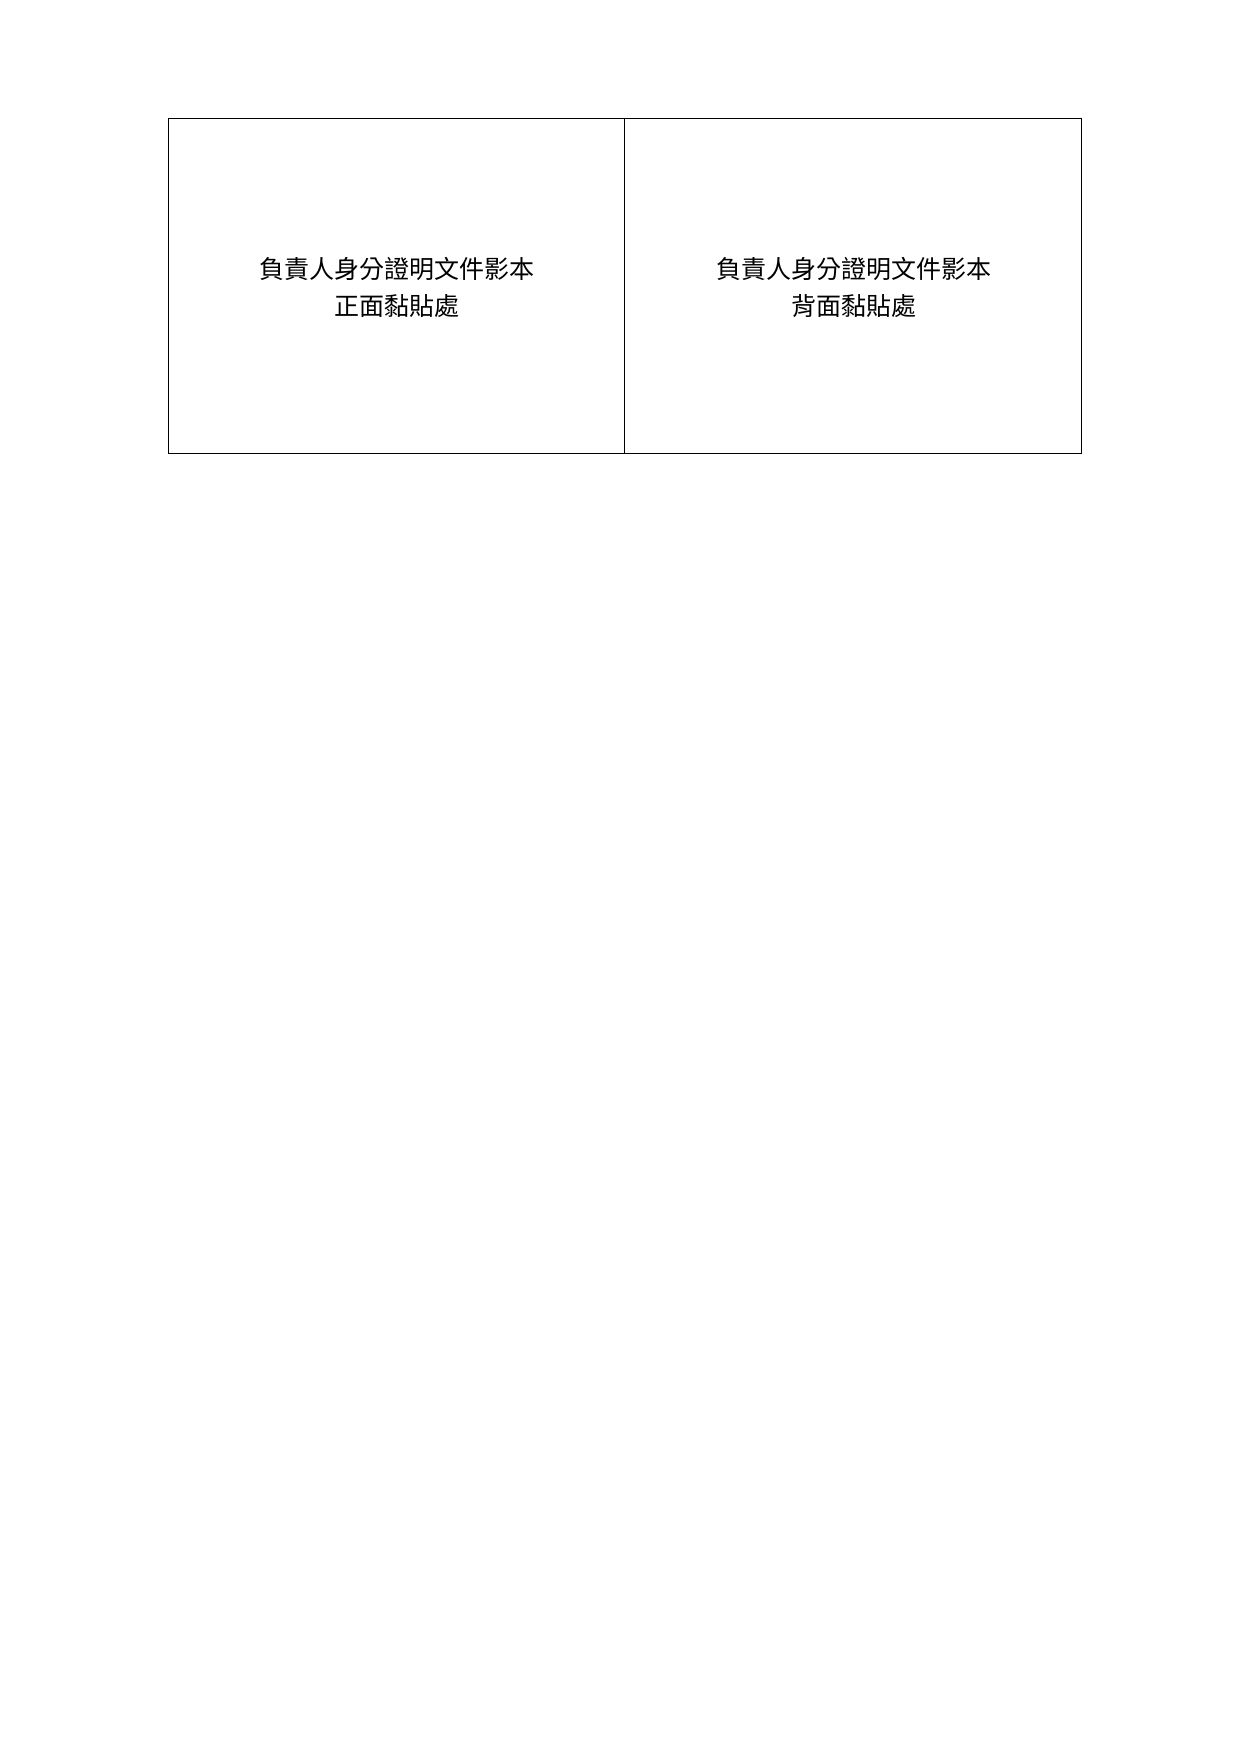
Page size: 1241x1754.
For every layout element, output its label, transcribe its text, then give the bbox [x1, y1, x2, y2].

table_header 負責人身分證明文件影本 背面黏貼處 [625, 119, 1081, 453]
table_header 負責人身分證明文件影本 正面黏貼處 [169, 119, 624, 453]
